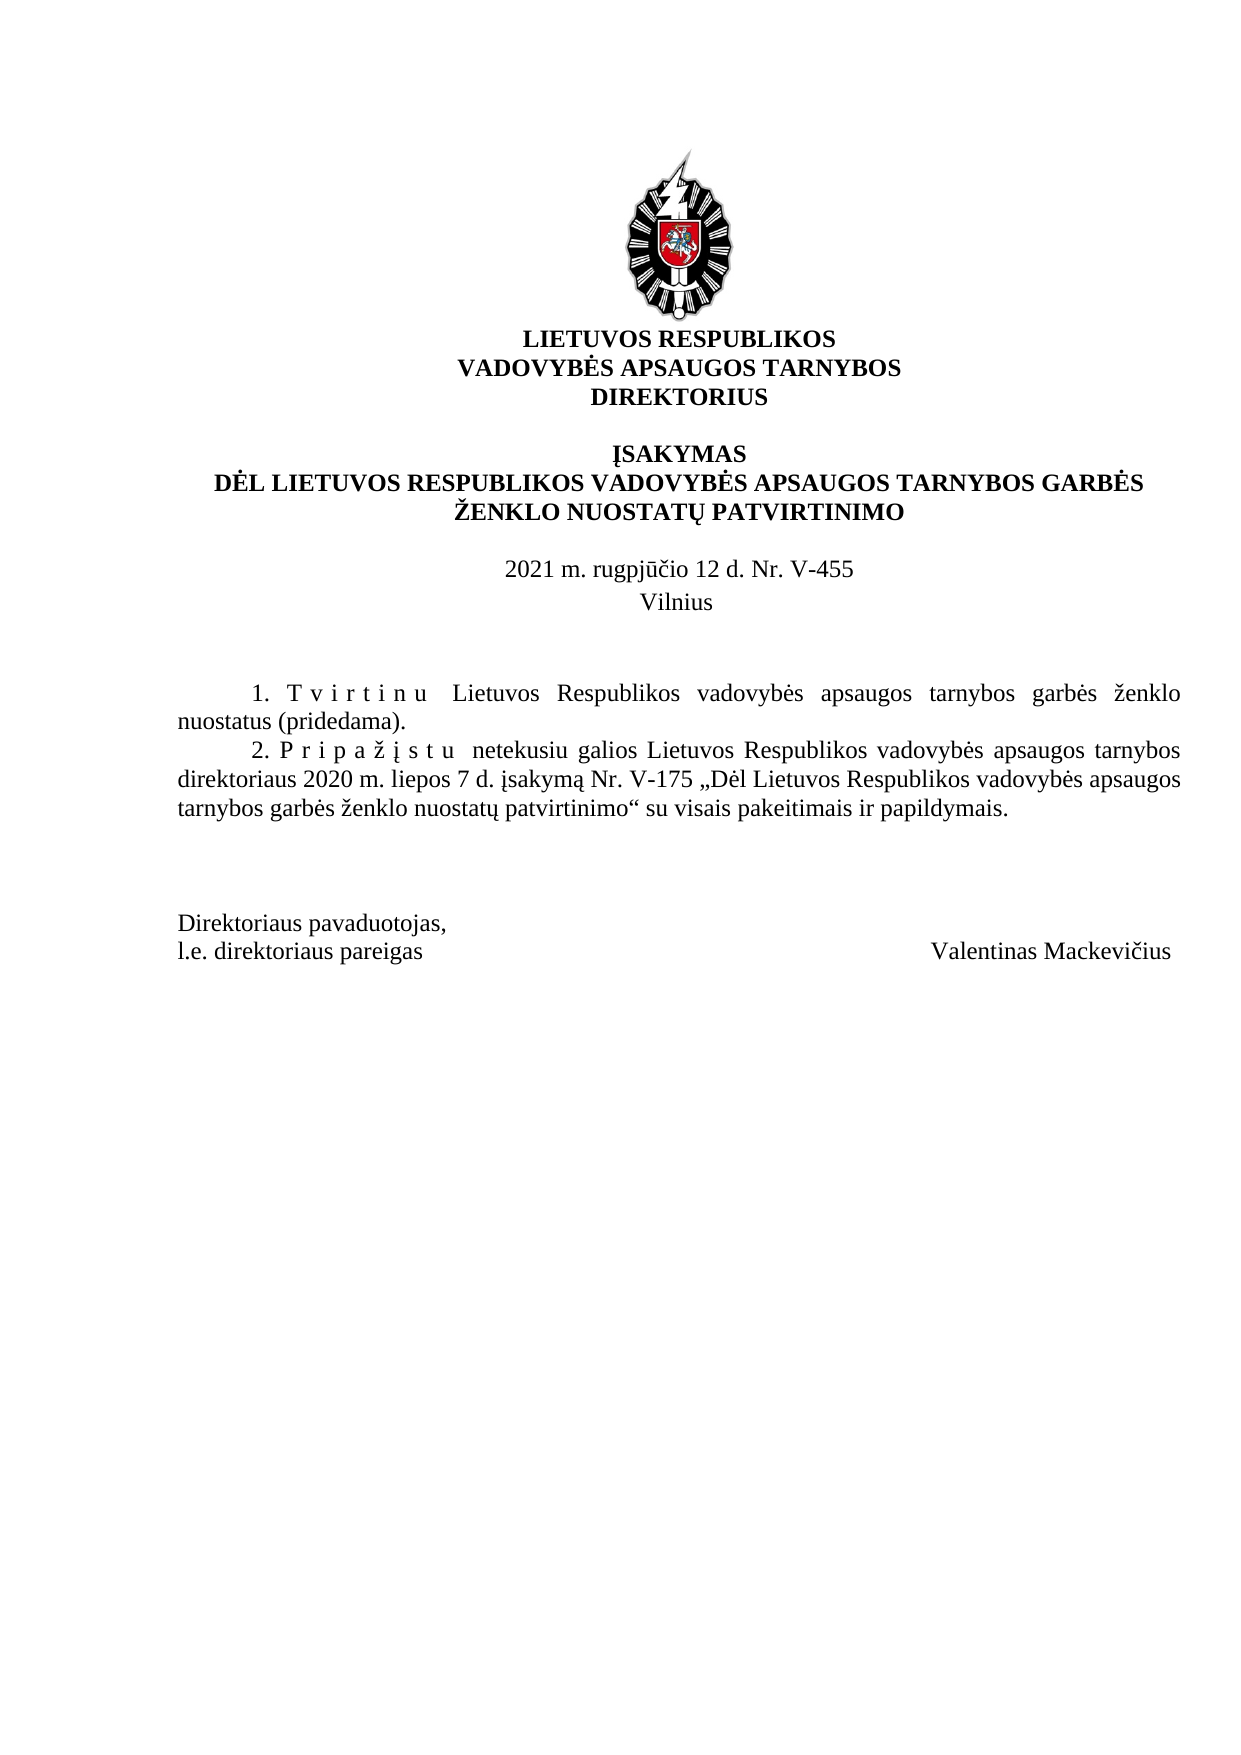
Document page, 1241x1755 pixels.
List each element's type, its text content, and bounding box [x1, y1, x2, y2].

text ĮSAKYMAS [177, 439, 1181, 468]
text Vilnius [177, 587, 1181, 616]
text Direktoriaus pavaduotojas, [177, 908, 1181, 936]
text DĖL LIETUVOS RESPUBLIKOS VADOVYBĖS APSAUGOS TARNYBOS GARBĖS ŽENKLO NUOSTATŲ PATVIRTINIMO [177, 468, 1181, 525]
text VADOVYBĖS APSAUGOS TARNYBOS [177, 353, 1181, 382]
text LIETUVOS RESPUBLIKOS [177, 324, 1181, 353]
text DIREKTORIUS [177, 382, 1181, 410]
text 2. Pripažįstu netekusiu galios Lietuvos Respublikos vadovybės apsaugos tarnybos direktoriaus 2020 m. liepos 7 d. įsakymą Nr. V-175 „Dėl Lietuvos Respublikos vadovybės apsaugos tarnybos garbės ženklo nuostatų patvirtinimo“ su visais pakeitimais ir papildymais. [177, 735, 1181, 821]
text l.e. direktoriaus pareigas Valentinas Mackevičius [177, 936, 1181, 965]
text 2021 m. rugpjūčio 12 d. Nr. V-455 [177, 554, 1181, 583]
text 1. Tvirtinu Lietuvos Respublikos vadovybės apsaugos tarnybos garbės ženklo nuostatus (pridedama). [177, 678, 1181, 735]
